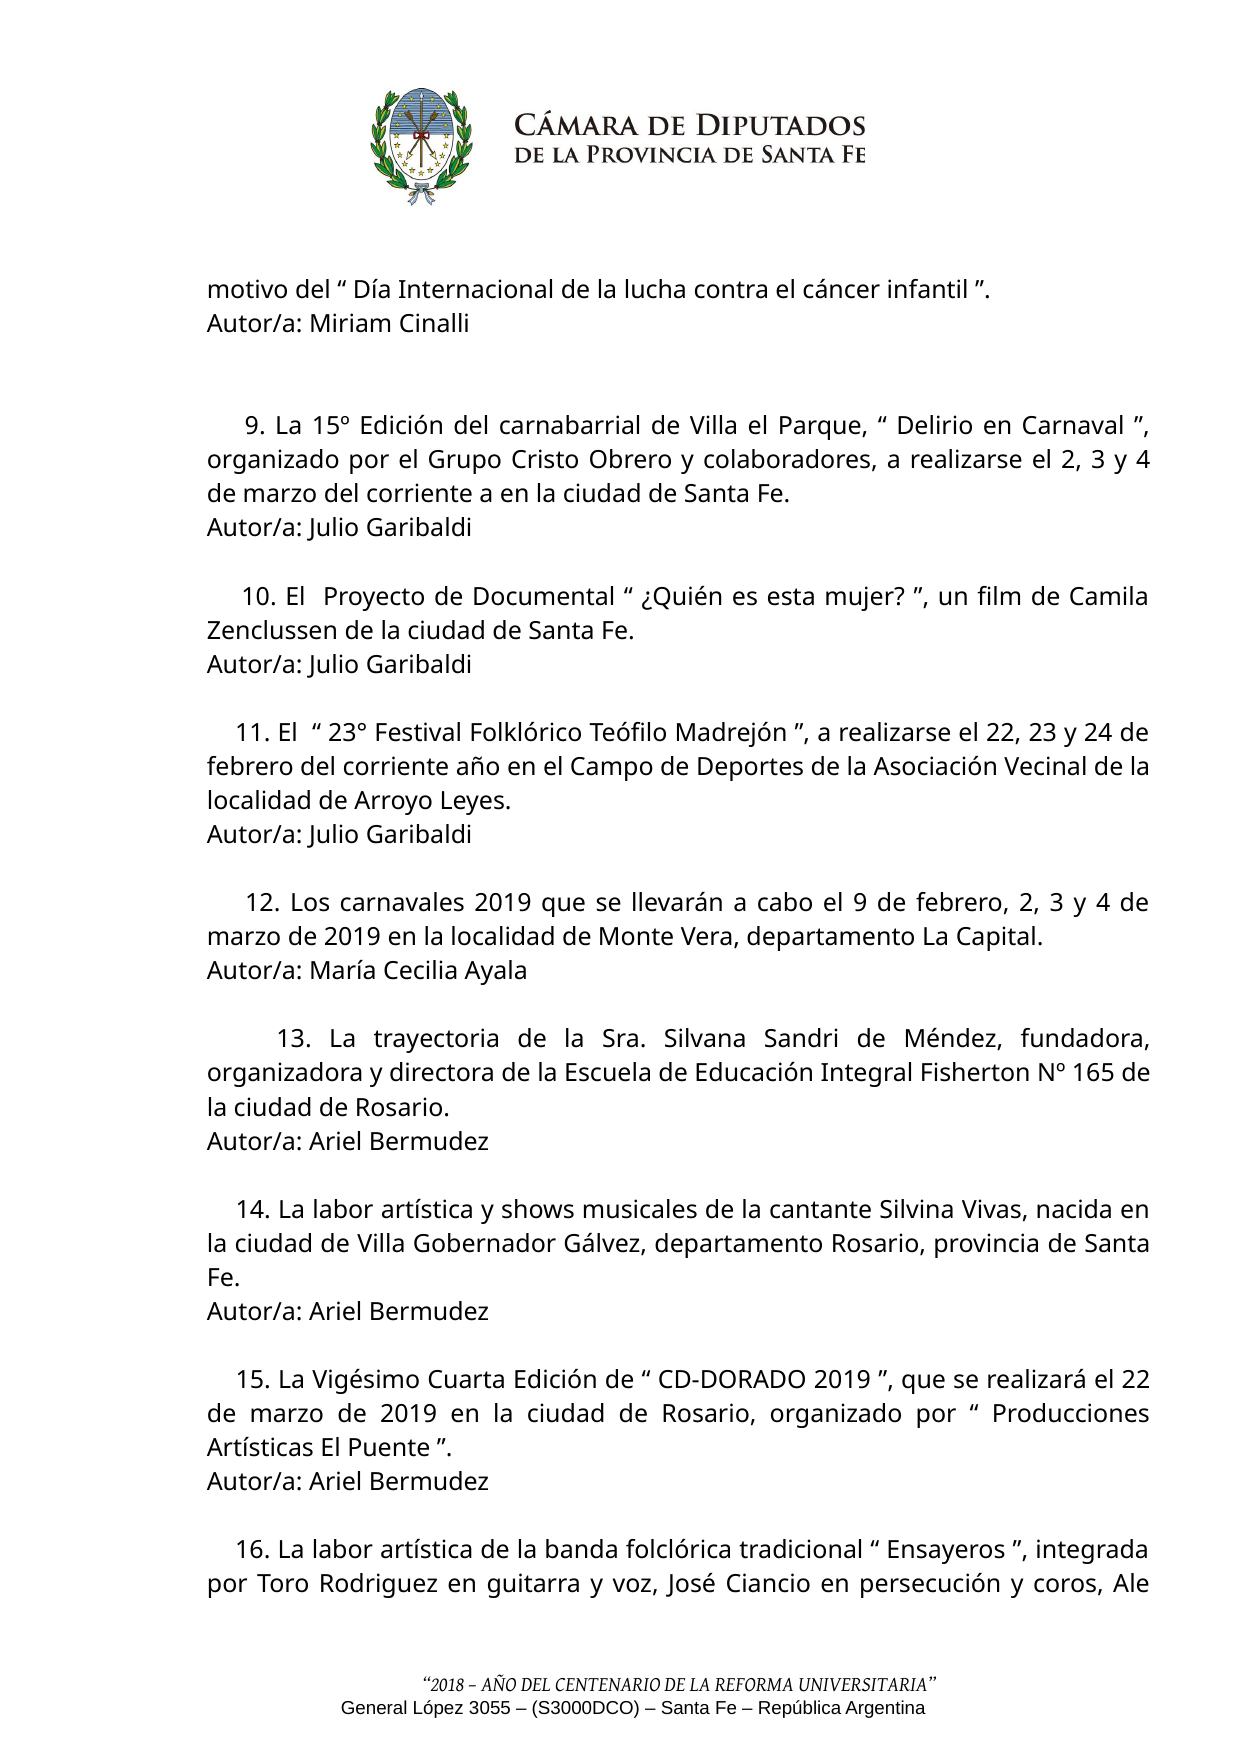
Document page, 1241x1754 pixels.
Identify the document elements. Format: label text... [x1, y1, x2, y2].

text 9. La 15º Edición del carnabarrial de Villa el Parque, “ Delirio en Carnaval ”, organizado por el Grupo Cristo Obrero y colaboradores, a realizarse el 2, 3 y 4 de marzo del corriente a en la ciudad de Santa Fe. [207, 408, 1152, 510]
text 13. La trayectoria de la Sra. Silvana Sandri de Méndez, fundadora, organizadora y directora de la Escuela de Educación Integral Fisherton Nº 165 de la ciudad de Rosario. [207, 1021, 1152, 1123]
text motivo del “ Día Internacional de la lucha contra el cáncer infantil ”. [207, 272, 1152, 306]
text Autor/a: Julio Garibaldi [207, 510, 1152, 544]
text Autor/a: Ariel Bermudez [207, 1464, 1152, 1498]
text Autor/a: Ariel Bermudez [207, 1293, 1152, 1328]
text 16. La labor artística de la banda folclórica tradicional “ Ensayeros ”, integrada por Toro Rodriguez en guitarra y voz, José Ciancio en persecución y coros, Ale [207, 1532, 1152, 1600]
text 15. La Vigésimo Cuarta Edición de “ CD-DORADO 2019 ”, que se realizará el 22 de marzo de 2019 en la ciudad de Rosario, organizado por “ Producciones Artísticas El Puente ”. [207, 1362, 1152, 1464]
picture [370, 88, 866, 210]
text Autor/a: María Cecilia Ayala [207, 953, 1152, 987]
text 12. Los carnavales 2019 que se llevarán a cabo el 9 de febrero, 2, 3 y 4 de marzo de 2019 en la localidad de Monte Vera, departamento La Capital. [207, 885, 1152, 953]
text 14. La labor artística y shows musicales de la cantante Silvina Vivas, nacida en la ciudad de Villa Gobernador Gálvez, departamento Rosario, provincia de Santa Fe. [207, 1191, 1152, 1293]
text Autor/a: Julio Garibaldi [207, 646, 1152, 680]
text Autor/a: Julio Garibaldi [207, 817, 1152, 851]
text Autor/a: Ariel Bermudez [207, 1123, 1152, 1157]
text 11. El “ 23° Festival Folklórico Teófilo Madrejón ”, a realizarse el 22, 23 y 24 de febrero del corriente año en el Campo de Deportes de la Asociación Vecinal de la localidad de Arroyo Leyes. [207, 714, 1152, 817]
text 10. El Proyecto de Documental “ ¿Quién es esta mujer? ”, un film de Camila Zenclussen de la ciudad de Santa Fe. [207, 578, 1152, 646]
text Autor/a: Miriam Cinalli [207, 306, 1152, 340]
